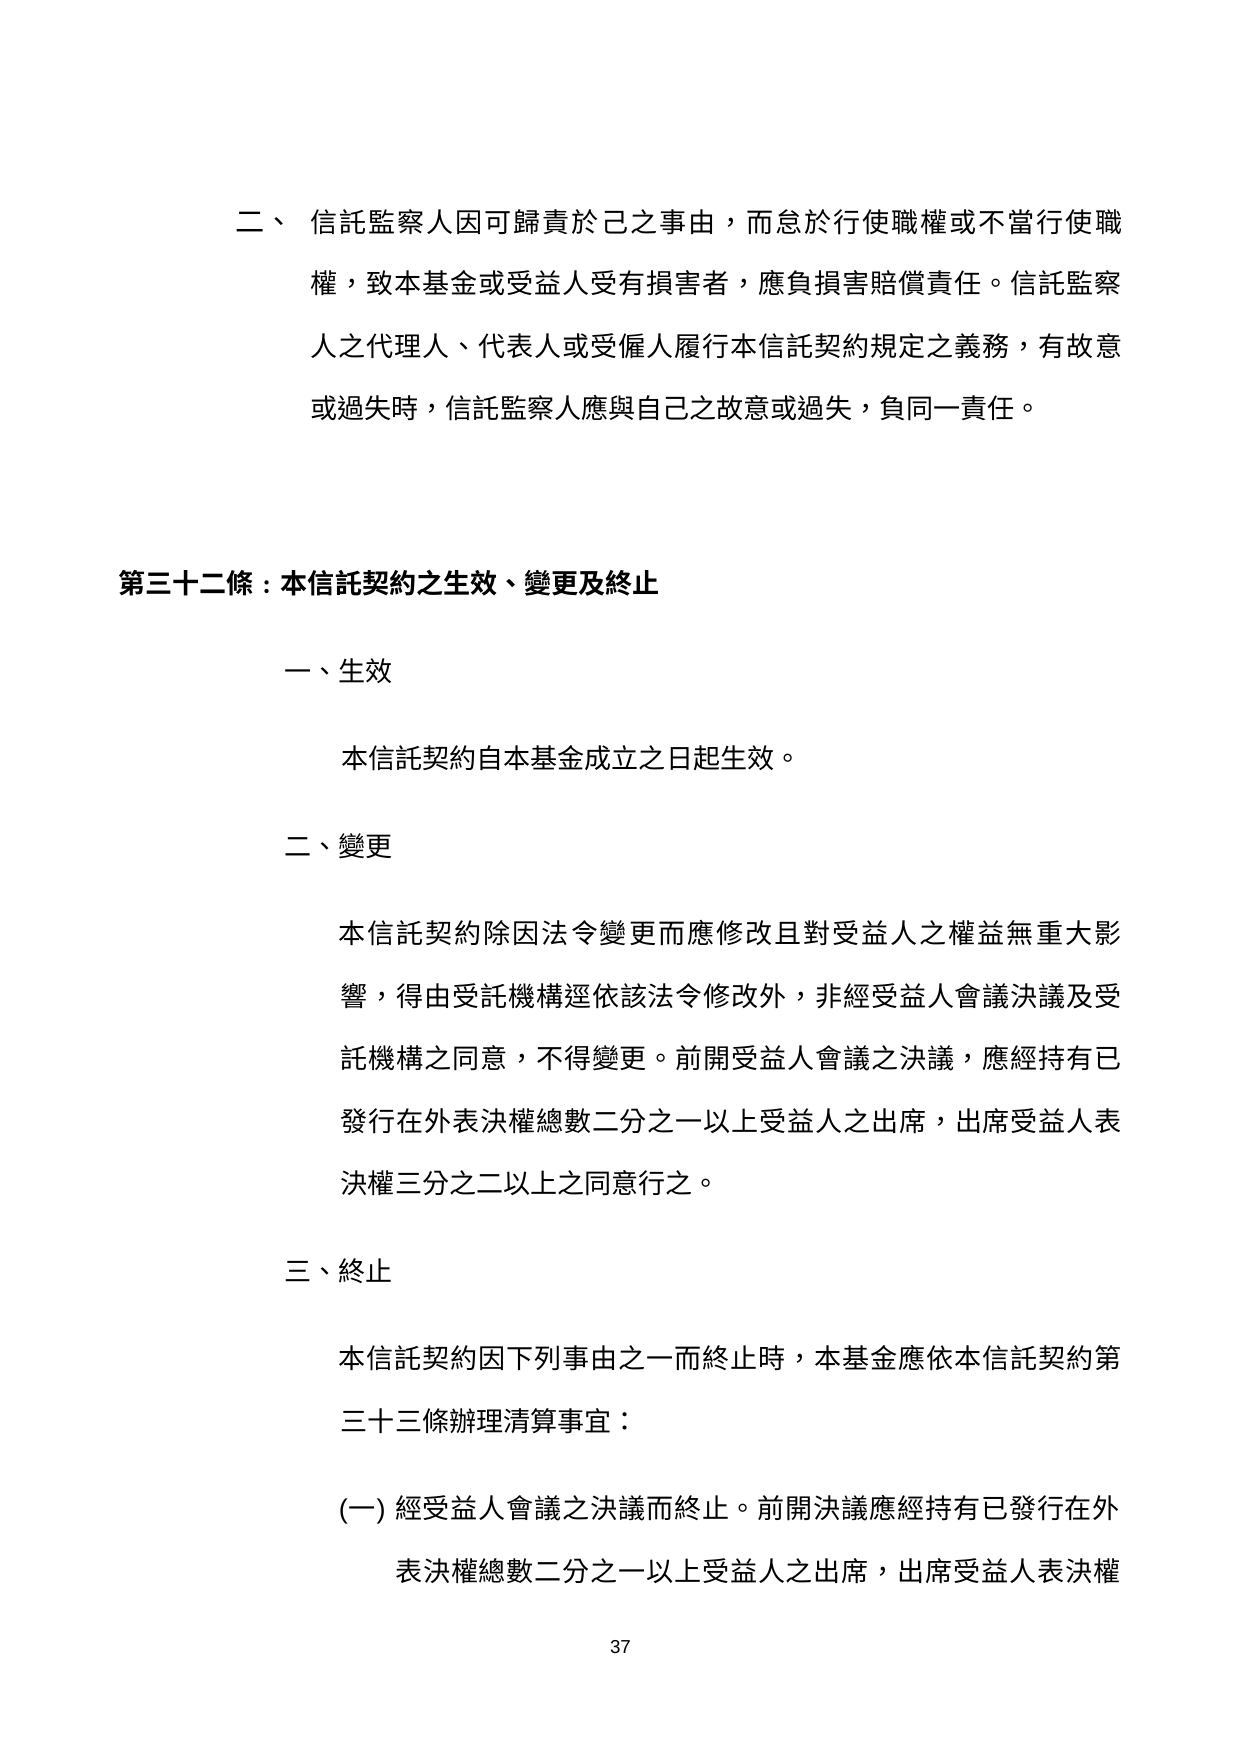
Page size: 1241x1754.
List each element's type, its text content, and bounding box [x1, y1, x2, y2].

text 本信託契約因下列事由之一而終止時，本基金應依本信託契約第三十三條辦理清算事宜： [338, 1315, 1122, 1440]
text 一、生效 [284, 628, 1122, 690]
list 信託監察人因可歸責於己之事由，而怠於行使職權或不當行使職權，致本基金或受益人受有損害者，應負損害賠償責任。信託監察人之代理人、代表人或受僱人履行本信託契約規定之義務，有故意或過失時，信託監察人應與自己之故意或過失，負同一責任。 [235, 178, 1122, 428]
text 二、變更 [284, 803, 1122, 865]
subtitle 第三十二條﹕本信託契約之生效、變更及終止 [118, 540, 1122, 603]
text 本信託契約除因法令變更而應修改且對受益人之權益無重大影響，得由受託機構逕依該法令修改外，非經受益人會議決議及受託機構之同意，不得變更。前開受益人會議之決議，應經持有已發行在外表決權總數二分之一以上受益人之出席，出席受益人表決權三分之二以上之同意行之。 [338, 890, 1122, 1203]
text 三、終止 [284, 1228, 1122, 1290]
text 本信託契約自本基金成立之日起生效。 [287, 715, 1122, 778]
text (一) 經受益人會議之決議而終止。前開決議應經持有已發行在外表決權總數二分之一以上受益人之出席，出席受益人表決權 [339, 1465, 1122, 1590]
